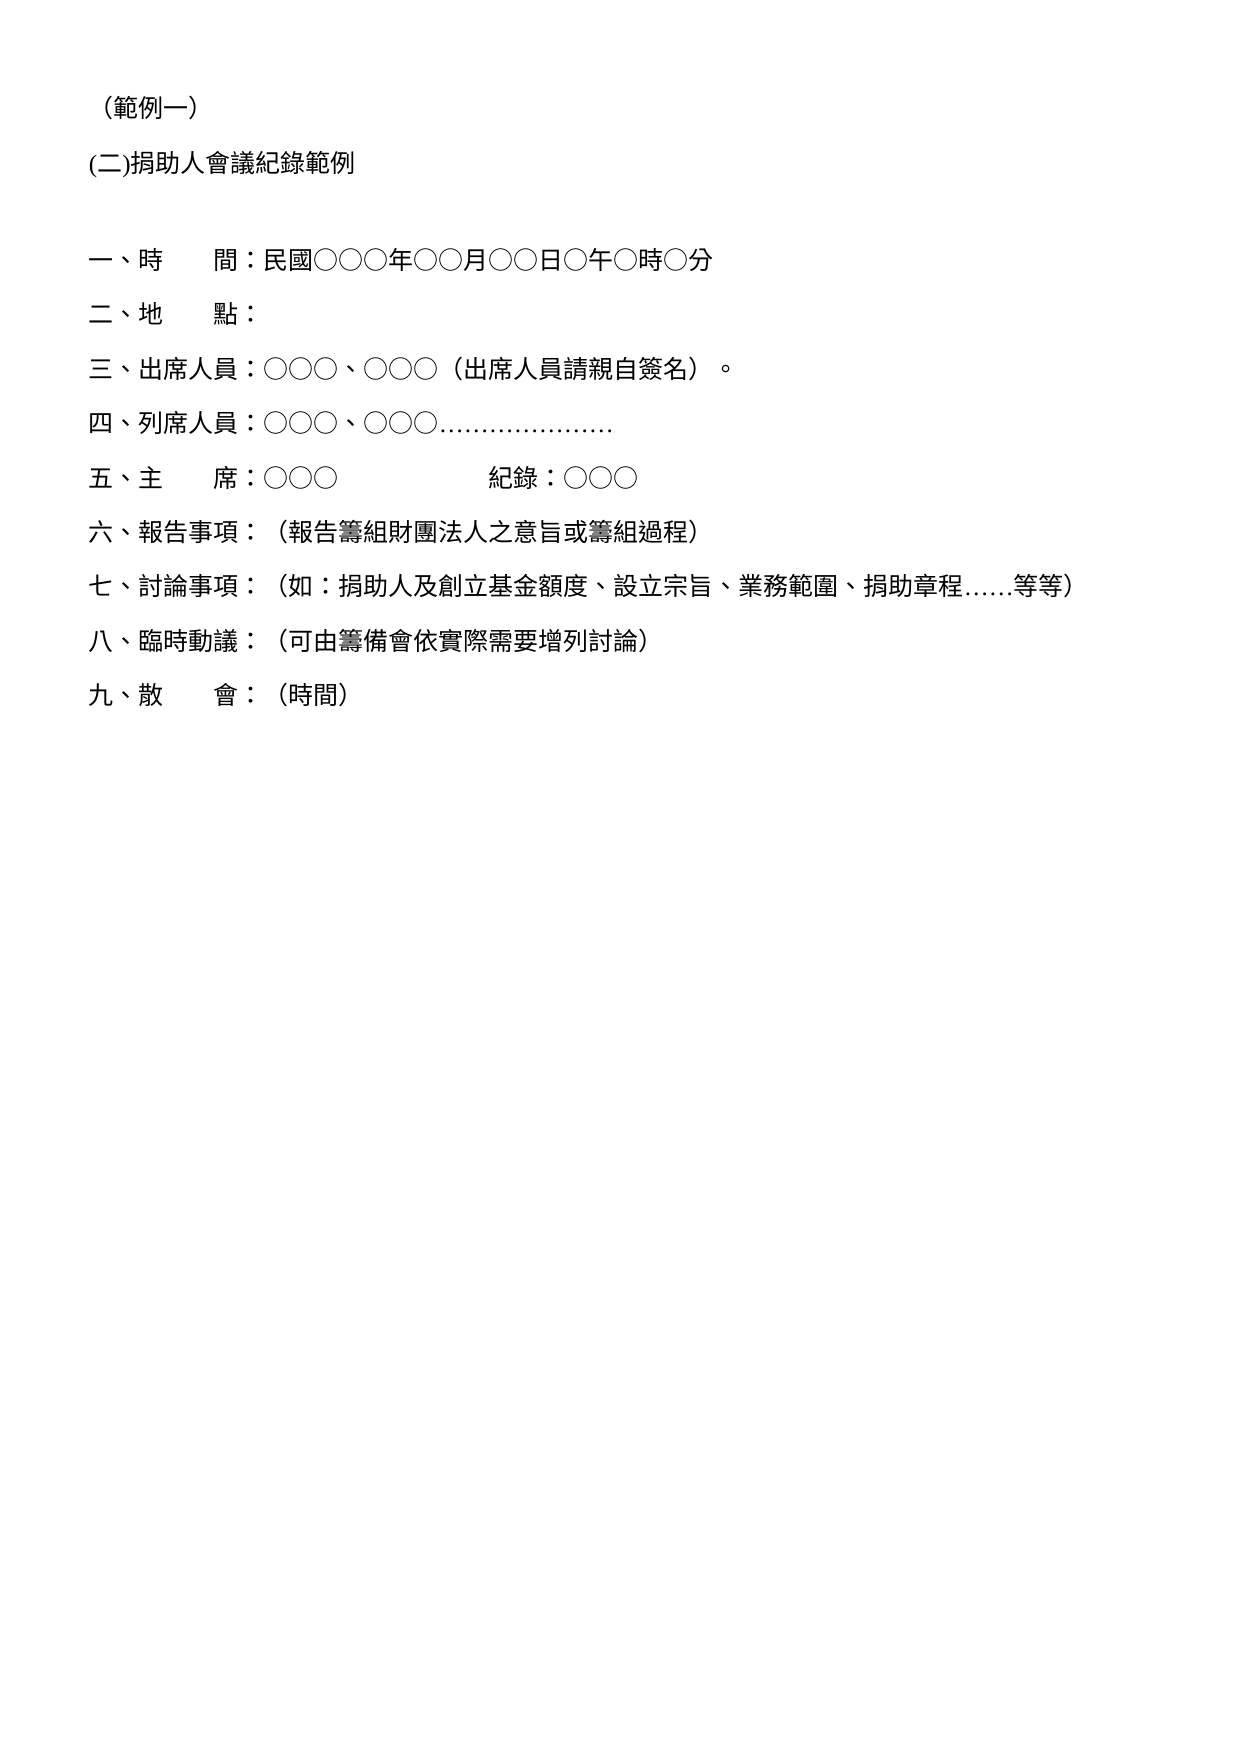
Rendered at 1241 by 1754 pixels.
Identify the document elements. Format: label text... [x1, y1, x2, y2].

text 七、討論事項：（如：捐助人及創立基金額度、設立宗旨、業務範圍、捐助章程……等等） [89, 567, 1152, 603]
text 三、出席人員：○○○、○○○（出席人員請親自簽名）。 [89, 349, 1152, 386]
text 五、主 席：○○○ 紀錄：○○○ [89, 458, 1152, 494]
text （範例一） [89, 89, 1152, 125]
text 六、報告事項：（報告籌組財團法人之意旨或籌組過程） [89, 512, 1152, 549]
text 一、時 間：民國○○○年○○月○○日○午○時○分 [89, 241, 1152, 277]
text 九、散 會：（時間） [89, 676, 1152, 712]
text 八、臨時動議：（可由籌備會依實際需要增列討論） [89, 621, 1152, 657]
text (二)捐助人會議紀錄範例 [89, 143, 1152, 179]
text 四、列席人員：○○○、○○○………………… [89, 404, 1152, 440]
text 二、地 點： [89, 295, 1152, 331]
